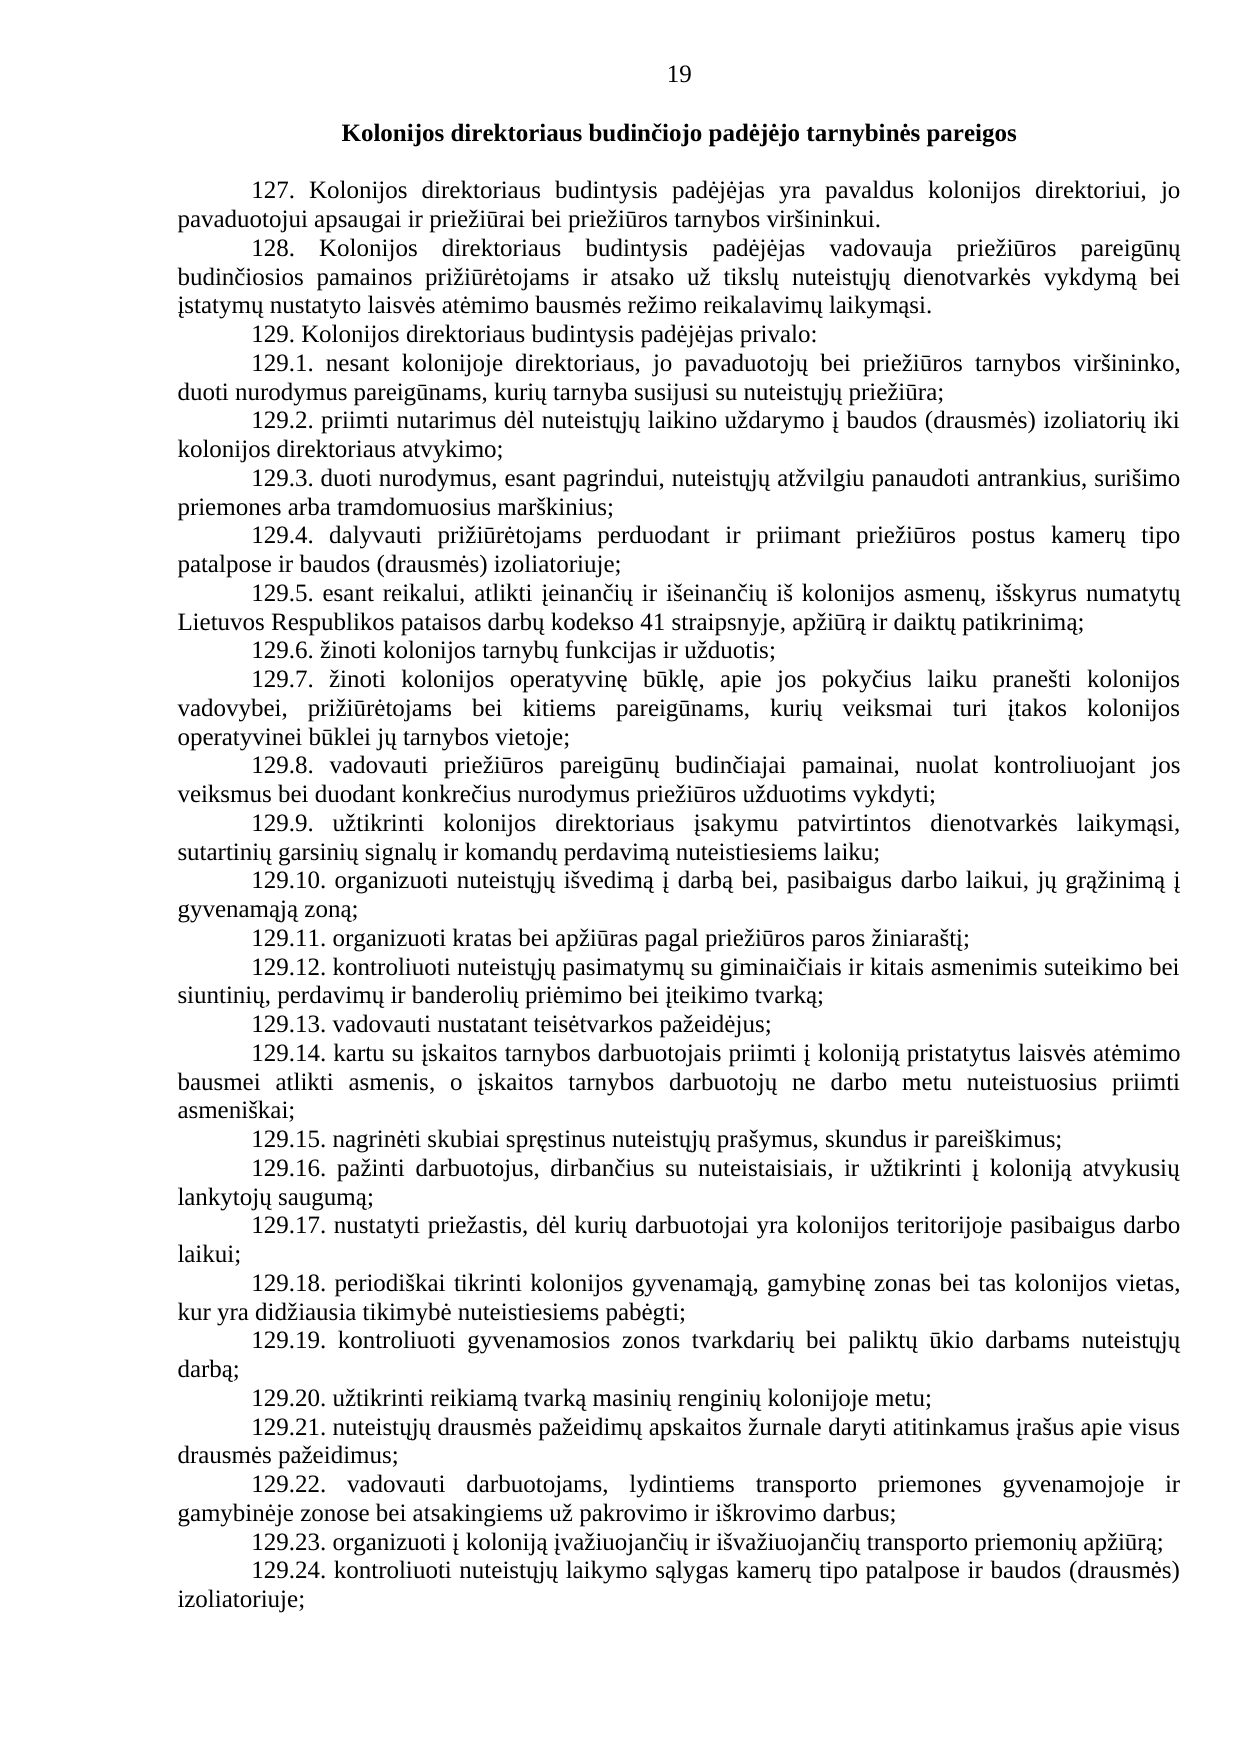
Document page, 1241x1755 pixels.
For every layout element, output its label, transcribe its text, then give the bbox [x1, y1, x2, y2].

text 129.15. nagrinėti skubiai spręstinus nuteistųjų prašymus, skundus ir pareiškimus; [177, 1124, 1181, 1153]
text 129.10. organizuoti nuteistųjų išvedimą į darbą bei, pasibaigus darbo laikui, jų grąžinimą į gyvenamąją zoną; [177, 866, 1181, 923]
text 129.16. pažinti darbuotojus, dirbančius su nuteistaisiais, ir užtikrinti į koloniją atvykusių lankytojų saugumą; [177, 1153, 1181, 1211]
text 129.9. užtikrinti kolonijos direktoriaus įsakymu patvirtintos dienotvarkės laikymąsi, sutartinių garsinių signalų ir komandų perdavimą nuteistiesiems laiku; [177, 808, 1181, 866]
text 129.19. kontroliuoti gyvenamosios zonos tvarkdarių bei paliktų ūkio darbams nuteistųjų darbą; [177, 1326, 1181, 1383]
text 127. Kolonijos direktoriaus budintysis padėjėjas yra pavaldus kolonijos direktoriui, jo pavaduotojui apsaugai ir priežiūrai bei priežiūros tarnybos viršininkui. [177, 176, 1181, 233]
text 129.20. užtikrinti reikiamą tvarką masinių renginių kolonijoje metu; [177, 1383, 1181, 1412]
text 129.5. esant reikalui, atlikti įeinančių ir išeinančių iš kolonijos asmenų, išskyrus numatytų Lietuvos Respublikos pataisos darbų kodekso 41 straipsnyje, apžiūrą ir daiktų patikrinimą; [177, 578, 1181, 636]
text 129.4. dalyvauti prižiūrėtojams perduodant ir priimant priežiūros postus kamerų tipo patalpose ir baudos (drausmės) izoliatoriuje; [177, 521, 1181, 578]
text 129.3. duoti nurodymus, esant pagrindui, nuteistųjų atžvilgiu panaudoti antrankius, surišimo priemones arba tramdomuosius marškinius; [177, 463, 1181, 521]
text 129.21. nuteistųjų drausmės pažeidimų apskaitos žurnale daryti atitinkamus įrašus apie visus drausmės pažeidimus; [177, 1412, 1181, 1469]
text 129.24. kontroliuoti nuteistųjų laikymo sąlygas kamerų tipo patalpose ir baudos (drausmės) izoliatoriuje; [177, 1556, 1181, 1613]
text 129.12. kontroliuoti nuteistųjų pasimatymų su giminaičiais ir kitais asmenimis suteikimo bei siuntinių, perdavimų ir banderolių priėmimo bei įteikimo tvarką; [177, 952, 1181, 1009]
text 129.11. organizuoti kratas bei apžiūras pagal priežiūros paros žiniaraštį; [177, 923, 1181, 952]
text 129.22. vadovauti darbuotojams, lydintiems transporto priemones gyvenamojoje ir gamybinėje zonose bei atsakingiems už pakrovimo ir iškrovimo darbus; [177, 1469, 1181, 1527]
text 129.2. priimti nutarimus dėl nuteistųjų laikino uždarymo į baudos (drausmės) izoliatorių iki kolonijos direktoriaus atvykimo; [177, 406, 1181, 463]
text Kolonijos direktoriaus budinčiojo padėjėjo tarnybinės pareigos [177, 118, 1181, 147]
text 129.1. nesant kolonijoje direktoriaus, jo pavaduotojų bei priežiūros tarnybos viršininko, duoti nurodymus pareigūnams, kurių tarnyba susijusi su nuteistųjų priežiūra; [177, 348, 1181, 406]
text 129.23. organizuoti į koloniją įvažiuojančių ir išvažiuojančių transporto priemonių apžiūrą; [177, 1527, 1181, 1556]
text 129.17. nustatyti priežastis, dėl kurių darbuotojai yra kolonijos teritorijoje pasibaigus darbo laikui; [177, 1211, 1181, 1268]
text 129.8. vadovauti priežiūros pareigūnų budinčiajai pamainai, nuolat kontroliuojant jos veiksmus bei duodant konkrečius nurodymus priežiūros užduotims vykdyti; [177, 751, 1181, 808]
text 129.18. periodiškai tikrinti kolonijos gyvenamąją, gamybinę zonas bei tas kolonijos vietas, kur yra didžiausia tikimybė nuteistiesiems pabėgti; [177, 1268, 1181, 1326]
text 129.13. vadovauti nustatant teisėtvarkos pažeidėjus; [177, 1009, 1181, 1038]
text 129.14. kartu su įskaitos tarnybos darbuotojais priimti į koloniją pristatytus laisvės atėmimo bausmei atlikti asmenis, o įskaitos tarnybos darbuotojų ne darbo metu nuteistuosius priimti asmeniškai; [177, 1038, 1181, 1124]
text 129.6. žinoti kolonijos tarnybų funkcijas ir užduotis; [177, 636, 1181, 664]
text 128. Kolonijos direktoriaus budintysis padėjėjas vadovauja priežiūros pareigūnų budinčiosios pamainos prižiūrėtojams ir atsako už tikslų nuteistųjų dienotvarkės vykdymą bei įstatymų nustatyto laisvės atėmimo bausmės režimo reikalavimų laikymąsi. [177, 233, 1181, 319]
text 129. Kolonijos direktoriaus budintysis padėjėjas privalo: [177, 319, 1181, 348]
text 129.7. žinoti kolonijos operatyvinę būklę, apie jos pokyčius laiku pranešti kolonijos vadovybei, prižiūrėtojams bei kitiems pareigūnams, kurių veiksmai turi įtakos kolonijos operatyvinei būklei jų tarnybos vietoje; [177, 664, 1181, 751]
